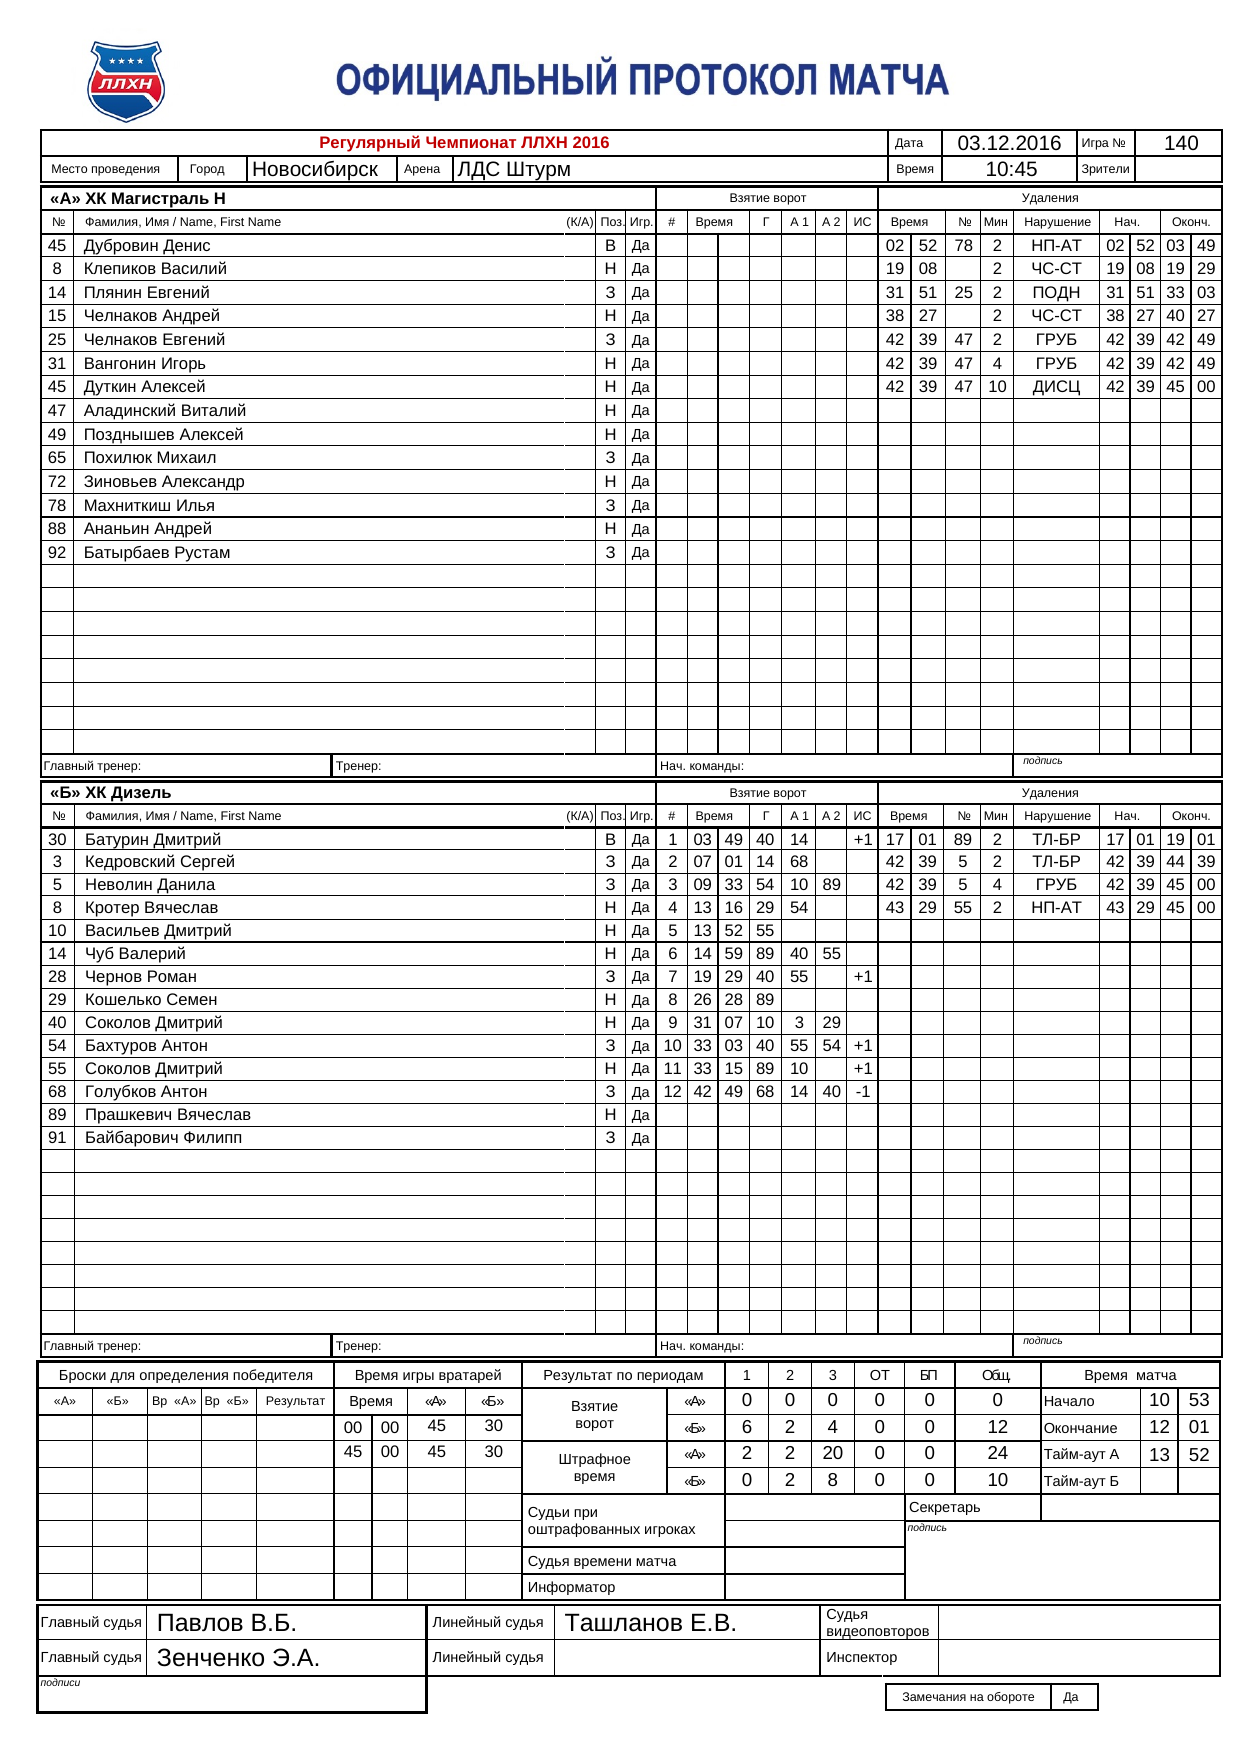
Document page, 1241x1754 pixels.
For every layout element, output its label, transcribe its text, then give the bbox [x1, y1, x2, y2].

table_cell [1014, 470, 1099, 493]
table_cell [912, 1219, 943, 1241]
table_cell [657, 518, 687, 540]
table_cell [847, 470, 877, 493]
table_cell № [42, 805, 74, 826]
table_cell [39, 1547, 92, 1573]
table_cell [719, 257, 749, 280]
table_cell [1100, 518, 1129, 540]
table_cell [981, 966, 1013, 987]
table_cell [879, 518, 910, 540]
table_cell -1 [847, 1081, 877, 1103]
table_cell [466, 1521, 521, 1546]
table_cell [1161, 446, 1190, 469]
table_cell Вр «Б» [202, 1389, 256, 1413]
table_cell [719, 636, 749, 658]
table_cell «Б» [668, 1468, 724, 1493]
table_cell 0 [905, 1389, 954, 1413]
table_cell [1192, 612, 1221, 634]
table_cell 01 [912, 829, 943, 849]
table_cell [1100, 1265, 1129, 1287]
table_cell [93, 1441, 147, 1467]
table_cell [688, 541, 717, 564]
table_cell [912, 1265, 943, 1287]
table_cell Кротер Вячеслав [75, 896, 564, 918]
table_cell [148, 1547, 201, 1573]
table_header ОТ [855, 1363, 904, 1387]
table_cell [1014, 1173, 1099, 1195]
table_cell [879, 1127, 910, 1149]
table_cell [879, 1104, 910, 1126]
table_cell [782, 707, 815, 729]
table_cell 2 [981, 896, 1013, 918]
table_cell 40 [750, 966, 781, 987]
table_cell [373, 1547, 407, 1573]
table_cell ГРУБ [1014, 874, 1099, 895]
table_cell [879, 1196, 910, 1218]
table_cell [816, 1196, 846, 1218]
table_cell 10 [782, 1058, 815, 1079]
table_cell 27 [1131, 305, 1160, 327]
table_cell [688, 518, 717, 540]
table_cell 07 [688, 850, 717, 872]
table_cell [466, 1547, 521, 1573]
table_cell [1161, 1288, 1190, 1310]
table_cell 42 [1100, 352, 1129, 374]
table_cell Да [626, 305, 655, 327]
table_cell [42, 683, 73, 706]
table_cell [944, 943, 980, 964]
table_cell [719, 235, 749, 256]
table_cell [912, 943, 943, 964]
table_cell [719, 352, 749, 374]
table_cell Судья времени матча [523, 1548, 724, 1573]
table_cell 0 [855, 1415, 904, 1440]
table_cell [335, 1521, 371, 1546]
table_cell [816, 636, 846, 658]
table_cell [981, 920, 1013, 941]
table_cell ГРУБ [1014, 328, 1099, 351]
table_cell [596, 1219, 625, 1241]
table_cell [39, 1574, 92, 1599]
table_cell [93, 1547, 147, 1573]
table_cell [750, 1196, 781, 1218]
table_cell 30 [466, 1441, 521, 1467]
table_cell [1192, 1127, 1221, 1149]
table_cell 01 [1131, 829, 1160, 849]
table_cell 29 [1192, 257, 1221, 280]
table_cell [93, 1521, 147, 1546]
table_cell [816, 683, 846, 706]
table_cell [981, 541, 1013, 564]
table_cell [1100, 541, 1129, 564]
table_cell [782, 328, 815, 351]
table_cell 11 [657, 1058, 687, 1079]
table_cell Н [596, 470, 625, 493]
table_cell [657, 1196, 687, 1218]
table_cell [816, 470, 846, 493]
table_cell [883, 1677, 1220, 1681]
table_cell Н [596, 423, 625, 445]
table_cell 14 [782, 1081, 815, 1103]
table_cell [782, 636, 815, 658]
table_cell [688, 1127, 717, 1149]
table_cell 00 [373, 1441, 407, 1467]
table_cell [879, 446, 910, 469]
table_cell [565, 612, 595, 634]
table_cell [750, 565, 781, 587]
table_cell [596, 636, 625, 658]
table_cell 68 [782, 850, 815, 872]
table_cell 44 [1161, 850, 1190, 872]
table_cell [719, 1104, 749, 1126]
table_cell ЛДС Штурм [454, 157, 887, 181]
table_cell «Б » [466, 1389, 521, 1413]
table_cell НП-АТ [1014, 235, 1099, 256]
table_cell [565, 399, 595, 422]
table_cell [981, 470, 1013, 493]
table_cell [946, 565, 980, 587]
table_cell [1131, 966, 1160, 987]
table_cell [981, 707, 1013, 729]
table_cell [1131, 1288, 1160, 1310]
table_cell [1014, 494, 1099, 516]
table_cell [1192, 1104, 1221, 1126]
table_cell 14 [750, 850, 781, 872]
table_cell [847, 659, 877, 682]
table_cell [946, 541, 980, 564]
table_cell 45 [42, 376, 73, 398]
table_cell [946, 659, 980, 682]
table_cell 40 [42, 1012, 74, 1033]
table_cell [1100, 707, 1129, 729]
table_cell [657, 257, 687, 280]
table_cell «Б» [668, 1415, 724, 1440]
table_cell [1192, 1311, 1221, 1333]
table_cell [626, 636, 655, 658]
table_cell [688, 376, 717, 398]
table_cell Н [596, 352, 625, 374]
table_cell (К/А) [565, 805, 595, 826]
table_cell [688, 1219, 717, 1241]
table_cell 39 [912, 850, 943, 872]
table_cell [879, 707, 910, 729]
table_cell Дуткин Алексей [74, 376, 564, 398]
table_cell 45 [408, 1416, 465, 1440]
table_cell 52 [1131, 235, 1160, 256]
table_cell [847, 683, 877, 706]
table_cell [1014, 636, 1099, 658]
table_cell [981, 612, 1013, 634]
table_cell 39 [1192, 850, 1221, 872]
table_cell [39, 1441, 92, 1467]
table_header Дата [889, 131, 941, 155]
table_cell [1131, 588, 1160, 611]
table_cell [1192, 518, 1221, 540]
table_header «Б» ХК Дизель [42, 783, 655, 803]
table_cell [42, 1242, 74, 1264]
table_cell [981, 683, 1013, 706]
table_cell [1161, 1104, 1190, 1126]
table_cell [719, 1311, 749, 1333]
table_cell [719, 376, 749, 398]
table_cell [912, 1196, 943, 1218]
table_cell [719, 1242, 749, 1264]
table_cell [944, 989, 980, 1011]
table_cell 42 [879, 850, 910, 872]
table_cell [657, 1242, 687, 1264]
table_cell [912, 423, 945, 445]
table_cell [74, 707, 564, 729]
table_header БП [905, 1363, 954, 1387]
table_cell Неволин Данила [75, 874, 564, 895]
table_cell [847, 1104, 877, 1126]
table_cell [565, 1219, 595, 1241]
table_cell [565, 874, 595, 895]
table_cell [782, 920, 815, 941]
table_cell 78 [42, 494, 73, 516]
table_cell [1014, 1127, 1099, 1149]
table_cell [565, 896, 595, 918]
table_cell [688, 1242, 717, 1264]
table_cell [1131, 1242, 1160, 1264]
table_cell [657, 1104, 687, 1126]
table_cell [750, 588, 781, 611]
table_cell [719, 399, 749, 422]
table_cell [847, 730, 877, 753]
table_cell [912, 707, 945, 729]
table_cell [1161, 1150, 1190, 1172]
table_cell 42 [1100, 376, 1129, 398]
table_cell 92 [42, 541, 73, 564]
table_cell 3 [782, 1012, 815, 1033]
table_cell [782, 257, 815, 280]
table_cell [74, 683, 564, 706]
table_cell Поз. [596, 805, 625, 826]
table_cell Главный тренер: [42, 755, 330, 776]
table_cell [944, 1173, 980, 1195]
table_cell [750, 470, 781, 493]
table_cell [1131, 943, 1160, 964]
table_cell 25 [946, 281, 980, 303]
table_cell 29 [719, 966, 749, 987]
table_cell [719, 1150, 749, 1172]
table_cell 10 [657, 1035, 687, 1057]
table_cell 47 [946, 328, 980, 351]
table_cell [1100, 494, 1129, 516]
table_cell [726, 1521, 904, 1546]
table_cell 49 [1192, 352, 1221, 374]
table_cell Время [335, 1389, 407, 1413]
table_cell [750, 1150, 781, 1172]
table_cell [879, 636, 910, 658]
table_cell [944, 920, 980, 941]
table_cell [657, 541, 687, 564]
table_cell 33 [688, 1058, 717, 1079]
table_cell [1161, 1035, 1190, 1057]
table_cell [981, 1058, 1013, 1079]
table_cell 42 [879, 376, 910, 398]
table_cell 08 [912, 257, 945, 280]
table_cell [688, 1196, 717, 1218]
table_cell 4 [981, 874, 1013, 895]
table_cell [565, 730, 595, 753]
table_cell [782, 565, 815, 587]
table_cell [782, 1242, 815, 1264]
table_cell [565, 1035, 595, 1057]
table_cell [626, 1311, 655, 1333]
table_cell 2 [981, 850, 1013, 872]
table_cell Нач. [1100, 211, 1160, 233]
table_cell Да [626, 1104, 655, 1126]
table_cell [1131, 659, 1160, 682]
table_cell [596, 612, 625, 634]
table_cell [879, 1219, 910, 1241]
table_cell [946, 305, 980, 327]
table_cell 39 [1131, 328, 1160, 351]
table_cell [466, 1574, 521, 1599]
table_cell НП-АТ [1014, 896, 1099, 918]
table_cell [626, 683, 655, 706]
table_cell [1192, 588, 1221, 611]
table_cell [688, 423, 717, 445]
table_cell [879, 565, 910, 587]
table_cell 5 [42, 874, 74, 895]
table_cell [1192, 1265, 1221, 1287]
table_cell [626, 1219, 655, 1241]
table_cell [1014, 1012, 1099, 1033]
table_cell [1131, 541, 1160, 564]
table_cell [688, 305, 717, 327]
table_cell Чернов Роман [75, 966, 564, 987]
table_cell [879, 1081, 910, 1103]
table_cell [688, 1265, 717, 1287]
table_header Да [1052, 1685, 1097, 1709]
table_cell ТЛ-БР [1014, 850, 1099, 872]
table_cell Игр. [626, 805, 655, 826]
table_cell [74, 636, 564, 658]
table_cell [816, 588, 846, 611]
table_cell 89 [816, 874, 846, 895]
table_cell [1192, 565, 1221, 587]
table_cell [944, 1242, 980, 1264]
table_cell Да [626, 423, 655, 445]
table_cell Бахтуров Антон [75, 1035, 564, 1057]
table_cell [946, 612, 980, 634]
table_cell [750, 1265, 781, 1287]
table_cell [408, 1574, 465, 1599]
table_cell 40 [750, 829, 781, 849]
table_cell [1131, 1081, 1160, 1103]
table_cell 10 [750, 1012, 781, 1033]
table_cell [981, 1127, 1013, 1149]
table_cell 2 [981, 328, 1013, 351]
table_cell [565, 281, 595, 303]
table_cell [912, 1058, 943, 1079]
table_cell Н [596, 1012, 625, 1033]
table_cell [816, 707, 846, 729]
table_cell 2 [769, 1442, 811, 1467]
table_cell 42 [1100, 328, 1129, 351]
table_cell 4 [981, 352, 1013, 374]
table_cell [750, 305, 781, 327]
table_cell [750, 636, 781, 658]
table_cell [1014, 612, 1099, 634]
table_cell [946, 399, 980, 422]
table_cell 2 [726, 1442, 768, 1467]
table_cell [688, 399, 717, 422]
table_cell [1161, 518, 1190, 540]
table_cell 00 [1192, 896, 1221, 918]
table_cell [688, 1104, 717, 1126]
table_cell 42 [1100, 850, 1129, 872]
table_cell [847, 494, 877, 516]
table_cell [879, 1035, 910, 1057]
table_cell [946, 707, 980, 729]
table_cell 91 [42, 1127, 74, 1149]
table_cell 09 [688, 874, 717, 895]
table_cell [944, 1150, 980, 1172]
table_cell Байбарович Филипп [75, 1127, 564, 1149]
table_cell [719, 305, 749, 327]
table_cell [1161, 1311, 1190, 1333]
table_cell [946, 494, 980, 516]
table_cell [42, 565, 73, 587]
table_cell Зенченко Э.А. [147, 1640, 425, 1675]
table_cell [1014, 423, 1099, 445]
table_cell [981, 1104, 1013, 1126]
table_cell [912, 518, 945, 540]
table_cell [657, 446, 687, 469]
table_cell 55 [816, 943, 846, 964]
table_cell [782, 1265, 815, 1287]
table_cell [750, 494, 781, 516]
table_cell [719, 541, 749, 564]
table_cell 39 [1131, 874, 1160, 895]
table_cell [1100, 1012, 1129, 1033]
table_cell [1192, 659, 1221, 682]
table_cell № [42, 211, 73, 233]
table_cell [565, 328, 595, 351]
table_cell 52 [719, 920, 749, 941]
table_cell [42, 1150, 74, 1172]
table_cell Н [596, 920, 625, 941]
table_cell [912, 730, 945, 753]
table_cell [42, 730, 73, 753]
table_cell [782, 612, 815, 634]
table_cell 55 [782, 1035, 815, 1057]
table_cell [1192, 470, 1221, 493]
table_cell [1141, 1468, 1177, 1493]
table_cell [1192, 943, 1221, 964]
table_cell [816, 612, 846, 634]
table_cell [657, 1219, 687, 1241]
table_cell Н [596, 518, 625, 540]
table_cell [847, 612, 877, 634]
table_cell [75, 1196, 564, 1218]
table_cell 13 [688, 896, 717, 918]
table_cell 55 [42, 1058, 74, 1079]
table_cell [1161, 707, 1190, 729]
table_cell [1161, 1012, 1190, 1033]
table_cell 03 [1161, 235, 1190, 256]
table_cell [657, 659, 687, 682]
table_cell [847, 446, 877, 469]
table_cell [719, 328, 749, 351]
table_cell [1131, 423, 1160, 445]
table_cell [626, 612, 655, 634]
table_cell [202, 1521, 256, 1546]
table_cell 16 [719, 896, 749, 918]
table_cell Да [626, 281, 655, 303]
table_cell [1014, 920, 1099, 941]
table_cell [1014, 1219, 1099, 1241]
table_cell [782, 683, 815, 706]
table_cell [719, 730, 749, 753]
table_cell [39, 1468, 92, 1493]
table_cell 65 [42, 446, 73, 469]
table_cell [847, 565, 877, 587]
table_cell [657, 235, 687, 256]
table_cell [912, 636, 945, 658]
table_cell Махниткиш Илья [74, 494, 564, 516]
table_cell [782, 541, 815, 564]
table_cell [1131, 1127, 1160, 1149]
table_cell 89 [750, 943, 781, 964]
table_cell [42, 707, 73, 729]
table_cell подпись [1014, 755, 1221, 776]
table_cell 0 [905, 1442, 954, 1467]
table_cell Да [626, 494, 655, 516]
table_cell [782, 588, 815, 611]
table_cell [1100, 1219, 1129, 1241]
table_cell [257, 1441, 333, 1467]
table_cell [1100, 470, 1129, 493]
table_cell [750, 257, 781, 280]
table_cell 17 [879, 829, 910, 849]
table_cell [42, 1265, 74, 1287]
table_cell [1014, 1035, 1099, 1057]
table_cell Дубровин Денис [74, 235, 564, 256]
table_cell [944, 1012, 980, 1033]
table_cell 19 [1161, 257, 1190, 280]
table_cell [782, 494, 815, 516]
table_cell [1099, 1682, 1220, 1711]
table_cell Да [626, 1012, 655, 1033]
table_cell [148, 1416, 201, 1440]
table_cell [912, 1104, 943, 1126]
table_cell 45 [408, 1441, 465, 1467]
table_cell [1042, 1495, 1219, 1520]
table_cell 27 [1192, 305, 1221, 327]
table_cell 40 [1161, 305, 1190, 327]
table_cell [1014, 1058, 1099, 1079]
table_cell [202, 1468, 256, 1493]
table_cell [750, 1242, 781, 1264]
table_cell [847, 1012, 877, 1033]
table_cell [847, 943, 877, 964]
table_cell подпись [1014, 1335, 1221, 1356]
table_cell [565, 352, 595, 374]
table_cell [750, 707, 781, 729]
table_cell Да [626, 235, 655, 256]
table_cell [373, 1468, 407, 1493]
table_cell З [596, 281, 625, 303]
table_cell [657, 1311, 687, 1333]
table_cell [657, 281, 687, 303]
table_cell [847, 376, 877, 398]
table_cell [944, 1265, 980, 1287]
table_cell [816, 920, 846, 941]
table_cell [565, 1058, 595, 1079]
table_cell 1 [657, 829, 687, 849]
table_cell [912, 1081, 943, 1103]
table_cell [782, 376, 815, 398]
table_cell Аладинский Виталий [74, 399, 564, 422]
table_cell [688, 636, 717, 658]
table_cell 68 [750, 1081, 781, 1103]
table_cell [74, 612, 564, 634]
table_cell [1131, 1311, 1160, 1333]
table_cell [93, 1416, 147, 1440]
table_cell Нач. [1100, 805, 1160, 826]
table_cell 30 [42, 829, 74, 849]
table_cell Зиновьев Александр [74, 470, 564, 493]
table_cell [912, 1173, 943, 1195]
table_cell [42, 1311, 74, 1333]
table_cell [657, 636, 687, 658]
table_cell 43 [1100, 896, 1129, 918]
table_cell В [596, 235, 625, 256]
table_cell 54 [816, 1035, 846, 1057]
table_cell 29 [1131, 896, 1160, 918]
table_cell ЧС-СТ [1014, 305, 1099, 327]
table_cell Нач. команды: [657, 1335, 1012, 1356]
table_cell Оконч. [1161, 211, 1221, 233]
table_cell [565, 565, 595, 587]
table_cell 0 [855, 1468, 904, 1493]
table_cell # [657, 805, 687, 826]
table_cell [981, 399, 1013, 422]
table_cell [1100, 423, 1129, 445]
table_cell [981, 446, 1013, 469]
table_cell [816, 730, 846, 753]
table_cell [879, 1288, 910, 1310]
table_cell [688, 328, 717, 351]
table_cell [1131, 1265, 1160, 1287]
table_cell [565, 1196, 595, 1218]
table_cell [596, 730, 625, 753]
table_cell Время [688, 805, 749, 826]
table_cell +1 [847, 1035, 877, 1057]
table_cell [981, 494, 1013, 516]
table_cell Тренер: [333, 1335, 655, 1356]
table_cell 00 [373, 1416, 407, 1440]
table_cell [596, 1150, 625, 1172]
table_cell Секретарь [906, 1495, 1040, 1520]
table_cell [847, 328, 877, 351]
table_cell Нарушение [1014, 211, 1099, 233]
table_cell 49 [1192, 235, 1221, 256]
table_cell [688, 1173, 717, 1195]
table_cell [565, 943, 595, 964]
table_cell [565, 588, 595, 611]
table_cell [42, 1173, 74, 1195]
table_cell [847, 1242, 877, 1264]
table_cell [847, 352, 877, 374]
table_cell [944, 1311, 980, 1333]
table_cell Да [626, 850, 655, 872]
table_cell Да [626, 1127, 655, 1149]
table_cell [782, 989, 815, 1011]
table_cell Н [596, 989, 625, 1011]
table_cell [946, 588, 980, 611]
table_cell [1014, 446, 1099, 469]
table_cell [1192, 541, 1221, 564]
table_cell [1192, 1058, 1221, 1079]
table_cell [657, 683, 687, 706]
table_cell [946, 518, 980, 540]
table_cell [816, 896, 846, 918]
table_cell [657, 1173, 687, 1195]
table_cell [565, 305, 595, 327]
table_cell № [946, 211, 980, 233]
table_cell [782, 730, 815, 753]
table_cell [1014, 565, 1099, 587]
table_cell [408, 1494, 465, 1520]
table_header Удаления [879, 783, 1221, 803]
table_cell Павлов В.Б. [147, 1606, 425, 1639]
table_cell Главный судья [39, 1606, 146, 1639]
table_cell [565, 1104, 595, 1126]
table_cell 2 [769, 1468, 811, 1493]
table_cell 42 [1161, 352, 1190, 374]
table_cell [1161, 1058, 1190, 1079]
table_cell [1014, 1196, 1099, 1218]
table_cell [879, 989, 910, 1011]
table_cell Да [626, 518, 655, 540]
table_cell [565, 1127, 595, 1149]
table_cell Результат [257, 1389, 333, 1413]
table_cell 5 [944, 874, 980, 895]
table_cell Судья видеоповторов [821, 1606, 938, 1639]
table_cell [75, 1219, 564, 1241]
table_cell [257, 1521, 333, 1546]
table_cell [565, 1081, 595, 1103]
table_cell [565, 850, 595, 872]
table_cell [719, 612, 749, 634]
table_cell [782, 1196, 815, 1218]
table_cell [1131, 1196, 1160, 1218]
table_cell [335, 1468, 371, 1493]
table_cell [946, 730, 980, 753]
table_cell [944, 1288, 980, 1310]
table_cell +1 [847, 966, 877, 987]
table_cell [816, 1242, 846, 1264]
table_cell [816, 494, 846, 516]
table_cell [39, 1416, 92, 1440]
table_cell Нач. команды: [657, 755, 1012, 776]
table_cell [816, 235, 846, 256]
table_cell [596, 1173, 625, 1195]
table_cell 45 [42, 235, 73, 256]
table_cell Да [626, 1035, 655, 1057]
table_cell 2 [981, 235, 1013, 256]
table_cell [657, 730, 687, 753]
table_cell 19 [879, 257, 910, 280]
table_cell 53 [1179, 1389, 1219, 1413]
table_cell Взятие ворот [523, 1389, 666, 1440]
table_cell [816, 850, 846, 872]
table_cell 40 [782, 943, 815, 964]
table_cell 45 [335, 1441, 371, 1467]
table_cell 07 [719, 1012, 749, 1033]
table_cell [408, 1547, 465, 1573]
table_cell [847, 257, 877, 280]
table_cell [1161, 943, 1190, 964]
table_cell [565, 707, 595, 729]
table_cell [1161, 1173, 1190, 1195]
table_cell [847, 1288, 877, 1310]
table_cell 39 [912, 328, 945, 351]
table_header Результат по периодам [523, 1363, 724, 1387]
table_cell [1100, 1104, 1129, 1126]
table_cell Прашкевич Вячеслав [75, 1104, 564, 1126]
table_cell [847, 423, 877, 445]
table_cell [1014, 730, 1099, 753]
table_cell Судьи при оштрафованных игроках [523, 1495, 724, 1546]
table_cell [719, 659, 749, 682]
table_cell Да [626, 943, 655, 964]
table_cell [1100, 1035, 1129, 1057]
table_cell Челнаков Евгений [74, 328, 564, 351]
table_cell [1131, 1012, 1160, 1033]
table_cell [565, 636, 595, 658]
table_cell [1161, 966, 1190, 987]
table_cell [847, 896, 877, 918]
table_cell «А» [668, 1389, 724, 1413]
table_cell [719, 494, 749, 516]
table_cell [335, 1574, 371, 1599]
table_cell [847, 1127, 877, 1149]
table_cell [688, 659, 717, 682]
table_cell [912, 541, 945, 564]
table_cell [1100, 989, 1129, 1011]
table_cell 8 [42, 896, 74, 918]
table_cell подпись [906, 1522, 1219, 1599]
table_cell [782, 1173, 815, 1195]
table_cell Да [626, 541, 655, 564]
table_cell Игр. [626, 211, 655, 233]
table_cell [1161, 659, 1190, 682]
table_cell [657, 399, 687, 422]
table_cell [912, 446, 945, 469]
table_cell [1179, 1468, 1219, 1493]
table_cell [202, 1574, 256, 1599]
table_cell [879, 1311, 910, 1333]
table_cell [148, 1521, 201, 1546]
table_cell 49 [719, 829, 749, 849]
table_cell [944, 1081, 980, 1103]
table_cell 01 [1192, 829, 1221, 849]
table_cell Информатор [523, 1575, 724, 1599]
table_cell 0 [905, 1415, 954, 1440]
table_cell [75, 1173, 564, 1195]
table_cell [1100, 636, 1129, 658]
table_cell [782, 1219, 815, 1241]
table_cell [981, 1150, 1013, 1172]
table_cell Главный тренер: [42, 1335, 330, 1356]
table_cell [565, 235, 595, 256]
table_cell [847, 1219, 877, 1241]
table_cell [373, 1574, 407, 1599]
table_header Замечания на обороте [887, 1685, 1050, 1709]
table_cell [847, 305, 877, 327]
table_cell [816, 446, 846, 469]
table_cell [912, 1150, 943, 1172]
table_cell 45 [1161, 874, 1190, 895]
table_cell [981, 588, 1013, 611]
table_cell 0 [956, 1389, 1040, 1413]
table_cell [1192, 1012, 1221, 1033]
table_cell Батурин Дмитрий [75, 829, 564, 849]
table_cell [373, 1494, 407, 1520]
table_cell [816, 1219, 846, 1241]
table_cell 55 [750, 920, 781, 941]
table_cell Время [688, 211, 749, 233]
table_cell [879, 1150, 910, 1172]
table_cell [626, 730, 655, 753]
table_cell [42, 1288, 74, 1310]
table_cell [335, 1547, 371, 1573]
table_cell 38 [879, 305, 910, 327]
table_cell [688, 257, 717, 280]
table_cell 39 [912, 352, 945, 374]
table_cell [1014, 399, 1099, 422]
table_cell 03 [719, 1035, 749, 1057]
table_cell [750, 730, 781, 753]
table_cell ИС [847, 211, 877, 233]
table_cell [555, 1640, 819, 1675]
table_cell 54 [42, 1035, 74, 1057]
table_cell 02 [1100, 235, 1129, 256]
table_cell [847, 636, 877, 658]
table_cell [596, 1242, 625, 1264]
table_cell 40 [750, 1035, 781, 1057]
table_cell [1131, 470, 1160, 493]
table_cell З [596, 850, 625, 872]
table_cell 55 [782, 966, 815, 987]
table_cell 49 [42, 423, 73, 445]
table_cell [946, 423, 980, 445]
table_cell [816, 966, 846, 987]
table_cell [688, 446, 717, 469]
table_cell Клепиков Василий [74, 257, 564, 280]
table_cell [912, 1311, 943, 1333]
table_cell 10 [1141, 1389, 1177, 1413]
table_cell [719, 565, 749, 587]
table_cell Нарушение [1014, 805, 1099, 826]
table_cell 26 [688, 989, 717, 1011]
table_cell Главный судья [39, 1640, 146, 1675]
table_cell 29 [912, 896, 943, 918]
table_cell А 2 [816, 805, 846, 826]
table_cell [1100, 966, 1129, 987]
table_cell [39, 1521, 92, 1546]
table_cell 54 [750, 874, 781, 895]
table_cell [944, 1127, 980, 1149]
table_cell [912, 565, 945, 587]
table_cell [782, 518, 815, 540]
table_cell Батырбаев Рустам [74, 541, 564, 564]
table_cell [335, 1494, 371, 1520]
table_cell [944, 1219, 980, 1241]
table_cell [688, 1311, 717, 1333]
table_header 03.12.2016 [943, 131, 1076, 155]
table_cell Зрители [1078, 157, 1134, 181]
table_cell Время [879, 805, 943, 826]
table_cell Ташланов Е.В. [555, 1606, 819, 1639]
table_cell [1100, 1288, 1129, 1310]
table_cell [981, 565, 1013, 587]
table_cell [912, 966, 943, 987]
table_cell 3 [42, 850, 74, 872]
table_header Взятие ворот [657, 783, 877, 803]
table_cell [719, 683, 749, 706]
table_cell [257, 1416, 333, 1440]
table_cell [719, 281, 749, 303]
table_cell [946, 470, 980, 493]
table_cell [816, 1311, 846, 1333]
table_cell [1161, 588, 1190, 611]
table_cell [148, 1468, 201, 1493]
table_cell [912, 659, 945, 682]
table_cell 29 [750, 896, 781, 918]
table_cell [816, 376, 846, 398]
table_cell [981, 1219, 1013, 1241]
table_cell [912, 1012, 943, 1033]
table_cell [879, 659, 910, 682]
table_cell [74, 588, 564, 611]
table_cell [912, 1127, 943, 1149]
table_header «А» ХК Магистраль Н [42, 188, 655, 209]
table_cell 24 [956, 1442, 1040, 1467]
table_cell [816, 281, 846, 303]
table_cell [1014, 1265, 1099, 1287]
table_cell [750, 399, 781, 422]
table_cell [75, 1242, 564, 1264]
table_cell [981, 659, 1013, 682]
table_cell [726, 1548, 904, 1573]
table_cell [946, 257, 980, 280]
table_cell [944, 1104, 980, 1126]
table_cell [657, 328, 687, 351]
table_cell 0 [769, 1389, 811, 1413]
table_cell Г [750, 805, 781, 826]
table_cell [879, 541, 910, 564]
table_cell 19 [1100, 257, 1129, 280]
table_cell 2 [981, 281, 1013, 303]
table_cell [688, 588, 717, 611]
table_header Удаления [879, 188, 1221, 209]
table_cell [1192, 1196, 1221, 1218]
table_cell [688, 470, 717, 493]
table_cell [1131, 1173, 1160, 1195]
table_cell 4 [657, 896, 687, 918]
picture [5, 28, 1179, 129]
table_header Взятие ворот [657, 188, 877, 209]
table_cell [408, 1521, 465, 1546]
table_cell [42, 612, 73, 634]
table_cell [879, 920, 910, 941]
table_cell 42 [688, 1081, 717, 1103]
table_cell [847, 399, 877, 422]
table_cell [816, 829, 846, 849]
table_cell Время [879, 211, 945, 233]
table_cell [750, 518, 781, 540]
table_cell 8 [42, 257, 73, 280]
table_cell [626, 1242, 655, 1264]
table_cell 42 [1161, 328, 1190, 351]
table_cell [1161, 730, 1190, 753]
table_cell [93, 1468, 147, 1493]
table_cell [879, 730, 910, 753]
table_cell [981, 989, 1013, 1011]
table_cell [373, 1521, 407, 1546]
table_cell З [596, 1035, 625, 1057]
table_cell [75, 1311, 564, 1333]
table_cell [912, 588, 945, 611]
table_cell Васильев Дмитрий [75, 920, 564, 941]
table_cell [565, 376, 595, 398]
table_cell 03 [688, 829, 717, 849]
table_cell [565, 1242, 595, 1264]
table_cell Челнаков Андрей [74, 305, 564, 327]
table_cell [1100, 659, 1129, 682]
table_cell [202, 1547, 256, 1573]
table_cell [816, 1058, 846, 1079]
table_cell [879, 1012, 910, 1033]
table_cell [42, 1196, 74, 1218]
table_cell 6 [726, 1415, 768, 1440]
table_cell [1014, 1150, 1099, 1172]
table_cell [688, 235, 717, 256]
table_cell [879, 1265, 910, 1287]
table_cell [816, 352, 846, 374]
table_cell [1161, 989, 1190, 1011]
table_cell [981, 1288, 1013, 1310]
table_cell 0 [726, 1389, 768, 1413]
table_cell [719, 1127, 749, 1149]
table_cell [750, 1288, 781, 1310]
table_cell [596, 1288, 625, 1310]
table_cell Мин [981, 211, 1013, 233]
table_cell А 2 [816, 211, 846, 233]
table_cell [1100, 1242, 1129, 1264]
table_cell [596, 683, 625, 706]
table_cell [946, 636, 980, 658]
table_cell [39, 1494, 92, 1520]
table_cell 0 [726, 1468, 768, 1493]
table_cell З [596, 494, 625, 516]
table_cell [944, 1035, 980, 1057]
table_cell 3 [657, 874, 687, 895]
table_cell [782, 423, 815, 445]
table_cell Да [626, 257, 655, 280]
table_cell 27 [912, 305, 945, 327]
table_cell «А» [39, 1389, 92, 1413]
table_cell 10:45 [943, 157, 1076, 181]
table_cell [1014, 1081, 1099, 1103]
table_cell 14 [688, 943, 717, 964]
table_cell [202, 1416, 256, 1440]
table_cell [750, 1311, 781, 1333]
table_cell 52 [1179, 1441, 1219, 1467]
table_cell [1014, 659, 1099, 682]
table_cell [626, 1150, 655, 1172]
table_cell [1161, 1196, 1190, 1218]
table_cell [981, 518, 1013, 540]
table_cell [688, 683, 717, 706]
table_cell Соколов Дмитрий [75, 1058, 564, 1079]
table_cell [1192, 1035, 1221, 1057]
table_cell Похилюк Михаил [74, 446, 564, 469]
table_cell [657, 1127, 687, 1149]
table_cell 0 [905, 1468, 954, 1493]
table_cell [847, 920, 877, 941]
table_cell З [596, 1081, 625, 1103]
table_cell 89 [944, 829, 980, 849]
table_cell 47 [42, 399, 73, 422]
table_cell Линейный судья [428, 1606, 554, 1639]
table_cell [1100, 920, 1129, 941]
table_cell Да [626, 920, 655, 941]
table_cell [1161, 399, 1190, 422]
table_cell [847, 1265, 877, 1287]
table_cell [596, 588, 625, 611]
table_cell 00 [335, 1416, 371, 1440]
table_cell [1100, 399, 1129, 422]
table_cell З [596, 328, 625, 351]
table_cell [565, 829, 595, 849]
table_cell 45 [1161, 896, 1190, 918]
table_cell [1161, 1127, 1190, 1149]
table_cell [466, 1494, 521, 1520]
table_cell [565, 470, 595, 493]
table_cell [565, 1265, 595, 1287]
table_cell [257, 1468, 333, 1493]
table_cell «А» [668, 1442, 724, 1467]
table_cell А 1 [782, 805, 815, 826]
table_cell [1100, 1196, 1129, 1218]
table_cell [816, 518, 846, 540]
table_cell 14 [42, 281, 73, 303]
table_cell [1192, 966, 1221, 987]
table_cell [782, 470, 815, 493]
table_cell 13 [1141, 1441, 1177, 1467]
table_cell [75, 1265, 564, 1287]
table_cell [626, 1196, 655, 1218]
table_cell 42 [1100, 874, 1129, 895]
table_cell Да [626, 874, 655, 895]
table_cell [1192, 1288, 1221, 1310]
table_cell [719, 1196, 749, 1218]
table_cell [74, 565, 564, 587]
table_cell [912, 612, 945, 634]
table_cell 78 [946, 235, 980, 256]
table_cell 08 [1131, 257, 1160, 280]
table_cell [1192, 446, 1221, 469]
table_cell [688, 612, 717, 634]
table_cell [782, 281, 815, 303]
table_cell 2 [981, 305, 1013, 327]
table_cell ЧС-СТ [1014, 257, 1099, 280]
table_cell Вр «А» [148, 1389, 201, 1413]
table_cell [1014, 683, 1099, 706]
table_cell [657, 707, 687, 729]
table_cell 89 [750, 1058, 781, 1079]
table_cell Новосибирск [248, 157, 396, 181]
table_cell [1192, 399, 1221, 422]
table_cell [688, 1288, 717, 1310]
table_cell Время [889, 157, 941, 181]
table_cell [1014, 1288, 1099, 1310]
table_cell З [596, 874, 625, 895]
table_cell Штрафное время [523, 1442, 666, 1493]
table_cell Тренер: [333, 755, 655, 776]
table_cell В [596, 829, 625, 849]
table_cell Фамилия, Имя / Name, First Name [75, 805, 565, 826]
table_cell [782, 1311, 815, 1333]
table_cell [1131, 683, 1160, 706]
table_cell [1014, 943, 1099, 964]
table_cell [1100, 588, 1129, 611]
table_cell ПОДН [1014, 281, 1099, 303]
table_cell «А» [408, 1389, 465, 1413]
table_cell [1192, 1081, 1221, 1103]
table_cell [1100, 1058, 1129, 1079]
table_cell [750, 446, 781, 469]
table_cell 72 [42, 470, 73, 493]
table_cell [750, 376, 781, 398]
table_cell 47 [946, 376, 980, 398]
table_cell [1161, 565, 1190, 587]
table_cell Место проведения [42, 157, 177, 181]
table_cell 68 [42, 1081, 74, 1103]
table_cell [1192, 707, 1221, 729]
table_cell 2 [981, 257, 1013, 280]
table_cell [1100, 612, 1129, 634]
table_cell [565, 494, 595, 516]
table_cell Позднышев Алексей [74, 423, 564, 445]
table_header 2 [769, 1363, 811, 1387]
table_cell [1014, 966, 1099, 987]
table_cell 9 [657, 1012, 687, 1033]
table_cell [657, 423, 687, 445]
table_cell [912, 399, 945, 422]
table_cell 25 [42, 328, 73, 351]
table_cell [816, 257, 846, 280]
table_cell 49 [719, 1081, 749, 1103]
table_cell [981, 1242, 1013, 1264]
table_cell [816, 1173, 846, 1195]
table_cell 40 [816, 1081, 846, 1103]
table_cell [565, 518, 595, 540]
table_cell 31 [42, 352, 73, 374]
table_cell [42, 588, 73, 611]
table_cell [596, 659, 625, 682]
table_cell [657, 494, 687, 516]
table_cell [1131, 612, 1160, 634]
table_cell [912, 1035, 943, 1057]
table_cell [719, 1219, 749, 1241]
table_cell Мин [981, 805, 1013, 826]
table_cell [688, 730, 717, 753]
table_cell [912, 683, 945, 706]
table_cell [782, 399, 815, 422]
table_cell [428, 1677, 882, 1711]
table_cell Голубков Антон [75, 1081, 564, 1103]
table_cell [688, 707, 717, 729]
table_header 3 [812, 1363, 854, 1387]
table_cell [657, 1150, 687, 1172]
table_cell [944, 1058, 980, 1079]
table_cell [688, 281, 717, 303]
table_cell [944, 966, 980, 987]
table_cell 39 [1131, 376, 1160, 398]
table_cell З [596, 1127, 625, 1149]
table_cell [719, 1288, 749, 1310]
table_cell [719, 446, 749, 469]
table_cell [816, 305, 846, 327]
table_cell [1100, 1150, 1129, 1172]
table_cell [1192, 730, 1221, 753]
table_cell [1131, 399, 1160, 422]
table_cell [1014, 518, 1099, 540]
table_cell Н [596, 1058, 625, 1079]
table_cell 14 [42, 943, 74, 964]
table_cell «Б» [93, 1389, 147, 1413]
table_cell 02 [879, 235, 910, 256]
table_cell Фамилия, Имя / Name, First Name [74, 211, 565, 233]
table_cell подписи [39, 1677, 425, 1711]
table_cell [565, 989, 595, 1011]
table_cell [1161, 1081, 1190, 1103]
table_cell 42 [879, 328, 910, 351]
table_cell [879, 470, 910, 493]
table_cell [782, 659, 815, 682]
table_cell [565, 659, 595, 682]
table_header Время игры вратарей [335, 1363, 521, 1387]
table_cell [782, 352, 815, 374]
table_cell [75, 1150, 564, 1172]
table_cell [981, 1035, 1013, 1057]
table_cell 52 [912, 235, 945, 256]
table_cell 39 [912, 874, 943, 895]
table_cell 29 [42, 989, 74, 1011]
table_cell [750, 235, 781, 256]
table_header 1 [726, 1363, 768, 1387]
table_cell [1192, 1150, 1221, 1172]
table_cell [1131, 1035, 1160, 1057]
table_cell [879, 612, 910, 634]
table_cell 20 [812, 1442, 854, 1467]
table_cell [1131, 446, 1160, 469]
table_cell 0 [812, 1389, 854, 1413]
table_cell [847, 281, 877, 303]
table_cell 01 [1179, 1415, 1219, 1440]
table_cell 10 [981, 376, 1013, 398]
table_cell [912, 920, 943, 941]
table_cell [657, 588, 687, 611]
table_cell [93, 1494, 147, 1520]
table_cell 39 [1131, 352, 1160, 374]
table_cell [981, 636, 1013, 658]
table_cell [1131, 518, 1160, 540]
table_cell Н [596, 257, 625, 280]
table_cell [257, 1547, 333, 1573]
table_cell Н [596, 376, 625, 398]
table_cell [981, 1012, 1013, 1033]
table_cell [847, 518, 877, 540]
table_cell [1161, 636, 1190, 658]
table_cell [946, 683, 980, 706]
table_cell Ананьин Андрей [74, 518, 564, 540]
table_cell 30 [466, 1416, 521, 1440]
table_cell Да [626, 352, 655, 374]
table_cell [565, 446, 595, 469]
table_cell Да [626, 376, 655, 398]
table_cell [565, 541, 595, 564]
table_cell [879, 683, 910, 706]
table_cell [847, 1173, 877, 1195]
table_cell [1192, 494, 1221, 516]
table_cell [847, 707, 877, 729]
table_cell [75, 1288, 564, 1310]
table_cell [1100, 1127, 1129, 1149]
table_cell [596, 1196, 625, 1218]
table_cell [879, 588, 910, 611]
table_cell Да [626, 470, 655, 493]
table_cell [657, 352, 687, 374]
table_cell 13 [688, 920, 717, 941]
table_cell 33 [719, 874, 749, 895]
table_cell [912, 494, 945, 516]
table_cell [847, 588, 877, 611]
table_cell 89 [42, 1104, 74, 1126]
table_cell 14 [782, 829, 815, 849]
table_cell [1131, 636, 1160, 658]
table_cell [816, 328, 846, 351]
table_cell [847, 1311, 877, 1333]
table_cell [1100, 943, 1129, 964]
table_cell [750, 328, 781, 351]
table_cell № [944, 805, 980, 826]
table_cell [782, 235, 815, 256]
table_cell [750, 1173, 781, 1195]
table_cell [719, 1265, 749, 1287]
table_cell [1136, 157, 1221, 181]
table_cell [981, 1081, 1013, 1103]
table_cell [657, 1288, 687, 1310]
table_cell [688, 494, 717, 516]
table_cell [750, 659, 781, 682]
table_cell [565, 1012, 595, 1033]
table_cell 0 [855, 1442, 904, 1467]
table_cell [657, 470, 687, 493]
table_cell [847, 1150, 877, 1172]
table_cell [565, 920, 595, 941]
table_cell [1161, 494, 1190, 516]
table_cell 2 [769, 1415, 811, 1440]
table_cell [912, 1288, 943, 1310]
table_cell [1192, 1219, 1221, 1241]
table_cell З [596, 446, 625, 469]
table_cell [1131, 920, 1160, 941]
table_cell [42, 1219, 74, 1241]
table_cell [565, 257, 595, 280]
table_cell (К/А) [565, 211, 595, 233]
table_cell [1161, 1265, 1190, 1287]
table_cell [782, 1150, 815, 1172]
table_cell [816, 1104, 846, 1126]
table_cell 31 [688, 1012, 717, 1033]
table_cell [1131, 1219, 1160, 1241]
table_cell 51 [912, 281, 945, 303]
table_cell [626, 565, 655, 587]
table_cell [657, 612, 687, 634]
table_cell [981, 1173, 1013, 1195]
table_cell [750, 683, 781, 706]
table_cell [981, 1196, 1013, 1218]
table_cell [74, 659, 564, 682]
table_cell [1192, 636, 1221, 658]
table_cell [750, 423, 781, 445]
table_cell 15 [719, 1058, 749, 1079]
table_cell [1161, 1219, 1190, 1241]
table_cell [879, 1058, 910, 1079]
table_cell [879, 494, 910, 516]
table_cell [1100, 1081, 1129, 1103]
table_cell ТЛ-БР [1014, 829, 1099, 849]
table_cell Линейный судья [428, 1640, 554, 1675]
table_cell ИС [847, 805, 877, 826]
table_cell З [596, 966, 625, 987]
table_cell [202, 1494, 256, 1520]
table_cell Инспектор [821, 1640, 938, 1675]
table_cell З [596, 541, 625, 564]
table_cell [981, 423, 1013, 445]
table_cell Да [626, 328, 655, 351]
table_cell [1131, 1104, 1160, 1126]
table_cell [565, 1288, 595, 1310]
table_cell 88 [42, 518, 73, 540]
table_cell [1161, 541, 1190, 564]
table_cell [1161, 470, 1190, 493]
table_cell 39 [1131, 850, 1160, 872]
table_cell [657, 565, 687, 587]
table_cell 33 [1161, 281, 1190, 303]
table_cell 5 [657, 920, 687, 941]
table_cell [719, 423, 749, 445]
table_cell [657, 1265, 687, 1287]
table_cell [408, 1468, 465, 1493]
table_cell Кедровский Сергей [75, 850, 564, 872]
table_cell [912, 989, 943, 1011]
table_cell [202, 1441, 256, 1467]
table_cell 00 [1192, 376, 1221, 398]
table_cell [626, 707, 655, 729]
table_cell Начало [1042, 1389, 1140, 1413]
table_cell Н [596, 943, 625, 964]
table_cell [782, 446, 815, 469]
table_cell [596, 1311, 625, 1333]
table_cell Поз. [596, 211, 625, 233]
table_cell [1014, 1242, 1099, 1264]
table_cell 39 [912, 376, 945, 398]
table_cell 2 [657, 850, 687, 872]
table_cell [466, 1468, 521, 1493]
table_cell [816, 541, 846, 564]
table_cell [626, 588, 655, 611]
table_cell [1192, 1242, 1221, 1264]
table_cell [565, 1311, 595, 1333]
table_cell [1192, 683, 1221, 706]
table_cell [939, 1606, 1219, 1639]
table_cell 2 [981, 829, 1013, 849]
table_cell [750, 1104, 781, 1126]
table_cell [148, 1494, 201, 1520]
table_cell [782, 1127, 815, 1149]
table_cell [879, 943, 910, 964]
table_cell [42, 636, 73, 658]
table_cell [1014, 541, 1099, 564]
table_cell [688, 1150, 717, 1172]
table_cell Арена [398, 157, 452, 181]
table_cell [750, 541, 781, 564]
table_cell [1131, 565, 1160, 587]
table_cell [1100, 565, 1129, 587]
table_cell Окончание [1042, 1415, 1140, 1440]
table_cell [1131, 494, 1160, 516]
table_cell Город [179, 157, 246, 181]
table_cell [1100, 730, 1129, 753]
table_cell 5 [944, 850, 980, 872]
table_cell [816, 1127, 846, 1149]
table_cell 38 [1100, 305, 1129, 327]
table_cell Да [626, 399, 655, 422]
table_cell Да [626, 1081, 655, 1103]
table_cell [1014, 1311, 1099, 1333]
table_cell Г [750, 211, 781, 233]
table_cell [816, 399, 846, 422]
table_cell 59 [719, 943, 749, 964]
table_cell [1014, 588, 1099, 611]
table_cell [626, 659, 655, 682]
table_cell [719, 1173, 749, 1195]
table_cell [816, 989, 846, 1011]
table_cell 10 [42, 920, 74, 941]
table_cell [257, 1574, 333, 1599]
table_cell [946, 446, 980, 469]
table_cell 29 [816, 1012, 846, 1033]
table_cell 17 [1100, 829, 1129, 849]
table_cell 8 [657, 989, 687, 1011]
table_cell 10 [782, 874, 815, 895]
table_cell Оконч. [1161, 805, 1221, 826]
table_cell Н [596, 1104, 625, 1126]
table_cell Соколов Дмитрий [75, 1012, 564, 1033]
table_cell Да [626, 966, 655, 987]
table_cell [565, 683, 595, 706]
table_cell [719, 707, 749, 729]
table_cell 49 [1192, 328, 1221, 351]
table_header Регулярный Чемпионат ЛЛХН 2016 [42, 131, 887, 155]
table_cell [816, 1288, 846, 1310]
table_cell [879, 1242, 910, 1264]
table_cell 33 [688, 1035, 717, 1057]
table_cell 01 [719, 850, 749, 872]
table_cell [879, 1173, 910, 1195]
table_cell [1131, 707, 1160, 729]
table_cell 31 [1100, 281, 1129, 303]
table_cell 28 [719, 989, 749, 1011]
table_cell [847, 541, 877, 564]
table_cell [1014, 707, 1099, 729]
table_cell [688, 565, 717, 587]
table_cell Кошелько Семен [75, 989, 564, 1011]
table_cell [93, 1574, 147, 1599]
table_cell Вангонин Игорь [74, 352, 564, 374]
table_cell +1 [847, 829, 877, 849]
table_cell 42 [879, 352, 910, 374]
table_cell [1161, 1242, 1190, 1264]
table_cell [750, 281, 781, 303]
table_cell Н [596, 305, 625, 327]
table_cell 03 [1192, 281, 1221, 303]
table_cell 15 [42, 305, 73, 327]
table_cell Н [596, 896, 625, 918]
table_cell [1014, 989, 1099, 1011]
table_cell [782, 1288, 815, 1310]
table_cell [1192, 423, 1221, 445]
table_cell Тайм-аут А [1042, 1441, 1140, 1467]
table_cell 10 [956, 1468, 1040, 1493]
table_cell 8 [812, 1468, 854, 1493]
table_cell Да [626, 829, 655, 849]
table_cell [1161, 920, 1190, 941]
table_cell Плянин Евгений [74, 281, 564, 303]
table_cell [981, 1311, 1013, 1333]
table_cell [565, 1150, 595, 1172]
table_cell [847, 850, 877, 872]
table_cell [596, 1265, 625, 1287]
table_cell 12 [657, 1081, 687, 1103]
table_cell 7 [657, 966, 687, 987]
table_cell 00 [1192, 874, 1221, 895]
table_cell [782, 1104, 815, 1126]
table_header 140 [1136, 131, 1221, 155]
table_cell Чуб Валерий [75, 943, 564, 964]
table_cell [719, 588, 749, 611]
table_cell [879, 423, 910, 445]
table_cell 51 [1131, 281, 1160, 303]
table_cell [74, 730, 564, 753]
table_cell [1192, 1173, 1221, 1195]
table_cell +1 [847, 1058, 877, 1079]
table_cell 4 [812, 1415, 854, 1440]
table_cell 42 [879, 874, 910, 895]
table_cell [1100, 1311, 1129, 1333]
table_cell [816, 565, 846, 587]
table_cell 28 [42, 966, 74, 987]
table_cell [1161, 683, 1190, 706]
table_cell [879, 399, 910, 422]
table_cell А 1 [782, 211, 815, 233]
table_cell [719, 518, 749, 540]
table_cell [1131, 1058, 1160, 1079]
table_cell [782, 305, 815, 327]
table_cell [750, 1127, 781, 1149]
table_cell [1100, 446, 1129, 469]
table_cell ДИСЦ [1014, 376, 1099, 398]
table_cell # [657, 211, 687, 233]
table_cell 12 [1141, 1415, 1177, 1440]
table_cell [565, 966, 595, 987]
table_cell [816, 1150, 846, 1172]
table_cell 19 [1161, 829, 1190, 849]
table_cell [939, 1640, 1219, 1675]
table_cell [565, 1173, 595, 1195]
table_cell [847, 874, 877, 895]
table_cell [42, 659, 73, 682]
table_cell [726, 1575, 904, 1599]
table_cell [981, 1265, 1013, 1287]
table_cell [626, 1173, 655, 1195]
table_cell [981, 730, 1013, 753]
table_cell [944, 1196, 980, 1218]
table_cell 45 [1161, 376, 1190, 398]
table_header Броски для определения победителя [39, 1363, 333, 1387]
table_cell 55 [944, 896, 980, 918]
table_cell [148, 1574, 201, 1599]
table_cell Да [626, 1058, 655, 1079]
table_cell [1100, 1173, 1129, 1195]
table_cell [816, 659, 846, 682]
table_cell [1161, 423, 1190, 445]
table_cell [750, 1219, 781, 1241]
table_cell Да [626, 896, 655, 918]
table_cell [816, 1265, 846, 1287]
table_cell [1161, 612, 1190, 634]
table_cell [688, 352, 717, 374]
table_cell 54 [782, 896, 815, 918]
table_cell 31 [879, 281, 910, 303]
table_cell 47 [946, 352, 980, 374]
table_cell [1100, 683, 1129, 706]
table_cell [719, 470, 749, 493]
table_cell [816, 423, 846, 445]
table_cell 19 [688, 966, 717, 987]
table_cell [1131, 1150, 1160, 1172]
table_cell [626, 1288, 655, 1310]
table_cell 0 [855, 1389, 904, 1413]
table_cell 6 [657, 943, 687, 964]
table_cell [1131, 989, 1160, 1011]
table_cell [1014, 1104, 1099, 1126]
table_cell [565, 423, 595, 445]
table_cell [750, 612, 781, 634]
table_cell [847, 989, 877, 1011]
table_cell [148, 1441, 201, 1467]
table_cell [657, 376, 687, 398]
table_cell [847, 1196, 877, 1218]
table_cell ГРУБ [1014, 352, 1099, 374]
table_header Игра № [1078, 131, 1134, 155]
table_cell [1192, 920, 1221, 941]
table_cell [626, 1265, 655, 1287]
table_header Время матча [1042, 1363, 1219, 1387]
table_cell 43 [879, 896, 910, 918]
table_cell Да [626, 446, 655, 469]
table_cell Тайм-аут Б [1042, 1468, 1140, 1493]
table_cell [750, 352, 781, 374]
table_cell [1192, 989, 1221, 1011]
table_cell 89 [750, 989, 781, 1011]
table_cell [879, 966, 910, 987]
table_cell [912, 470, 945, 493]
table_cell [657, 305, 687, 327]
table_cell [257, 1494, 333, 1520]
table_cell [847, 235, 877, 256]
table_cell [912, 1242, 943, 1264]
table_cell [596, 707, 625, 729]
table_header Общ. [956, 1363, 1040, 1387]
table_cell [1131, 730, 1160, 753]
table_cell 12 [956, 1415, 1040, 1440]
table_cell Н [596, 399, 625, 422]
table_cell [726, 1495, 904, 1520]
table_cell [981, 943, 1013, 964]
table_cell Да [626, 989, 655, 1011]
table_cell [596, 565, 625, 587]
